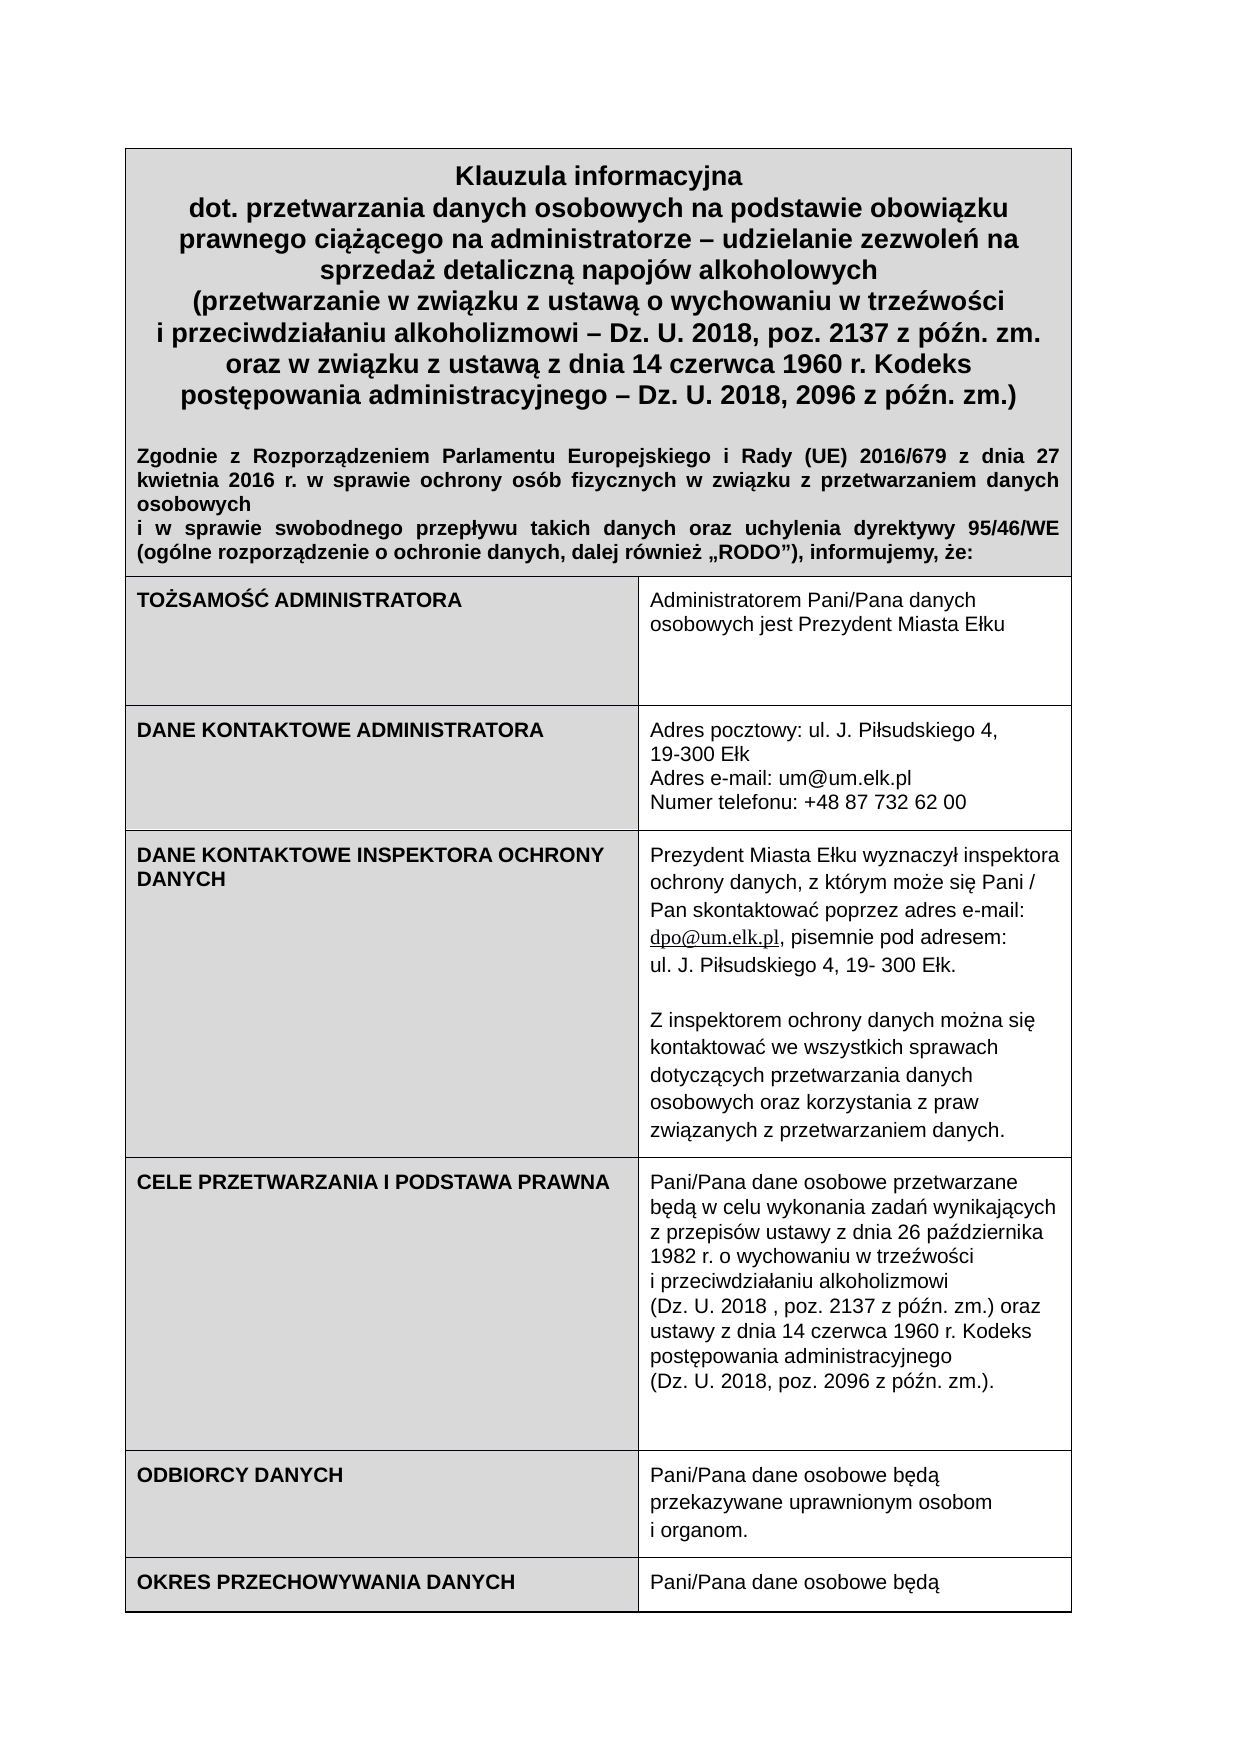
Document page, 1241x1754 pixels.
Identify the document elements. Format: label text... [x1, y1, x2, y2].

table_cell Administratorem Pani/Pana danych osobowych jest Prezydent Miasta Ełku [639, 577, 1071, 705]
table_cell CELE PRZETWARZANIA I PODSTAWA PRAWNA [126, 1158, 638, 1450]
table_cell Prezydent Miasta Ełku wyznaczył inspektora ochrony danych, z którym może się Pani / Pan skontaktować poprzez adres e-mail: dpo@um.elk.pl, pisemnie pod adresem: ul. J. Piłsudskiego 4, 19- 300 Ełk. Z inspektorem ochrony danych można się kontaktować we wszystkich sprawach dotyczących przetwarzania danych osobowych oraz korzystania z praw związanych z przetwarzaniem danych. [639, 831, 1071, 1157]
table_cell Adres pocztowy: ul. J. Piłsudskiego 4, 19-300 Ełk Adres e-mail: um@um.elk.pl Numer telefonu: +48 87 732 62 00 [639, 706, 1071, 829]
table_cell DANE KONTAKTOWE ADMINISTRATORA [126, 706, 638, 829]
table_cell Pani/Pana dane osobowe będą [639, 1558, 1071, 1611]
table_cell Pani/Pana dane osobowe będą przekazywane uprawnionym osobom i organom. [639, 1451, 1071, 1557]
table_header Klauzula informacyjna dot. przetwarzania danych osobowych na podstawie obowiązku prawnego ciążącego na administratorze – udzielanie zezwoleń na sprzedaż detaliczną napojów alkoholowych (przetwarzanie w związku z ustawą o wychowaniu w trzeźwości i przeciwdziałaniu alkoholizmowi – Dz. U. 2018, poz. 2137 z późn. zm. oraz w związku z ustawą z dnia 14 czerwca 1960 r. Kodeks postępowania administracyjnego – Dz. U. 2018, 2096 z późn. zm.) Zgodnie z Rozporządzeniem Parlamentu Europejskiego i Rady (UE) 2016/679 z dnia 27 kwietnia 2016 r. w sprawie ochrony osób fizycznych w związku z przetwarzaniem danych osobowych i w sprawie swobodnego przepływu takich danych oraz uchylenia dyrektywy 95/46/WE (ogólne rozporządzenie o ochronie danych, dalej również „RODO”), informujemy, że: [126, 149, 1071, 576]
table_cell ODBIORCY DANYCH [126, 1451, 638, 1557]
table_cell TOŻSAMOŚĆ ADMINISTRATORA [126, 577, 638, 705]
table_cell OKRES PRZECHOWYWANIA DANYCH [126, 1558, 638, 1611]
table_cell DANE KONTAKTOWE INSPEKTORA OCHRONY DANYCH [126, 831, 638, 1157]
table_cell Pani/Pana dane osobowe przetwarzane będą w celu wykonania zadań wynikających z przepisów ustawy z dnia 26 października 1982 r. o wychowaniu w trzeźwości i przeciwdziałaniu alkoholizmowi (Dz. U. 2018 , poz. 2137 z późn. zm.) oraz ustawy z dnia 14 czerwca 1960 r. Kodeks postępowania administracyjnego (Dz. U. 2018, poz. 2096 z późn. zm.). [639, 1158, 1071, 1450]
